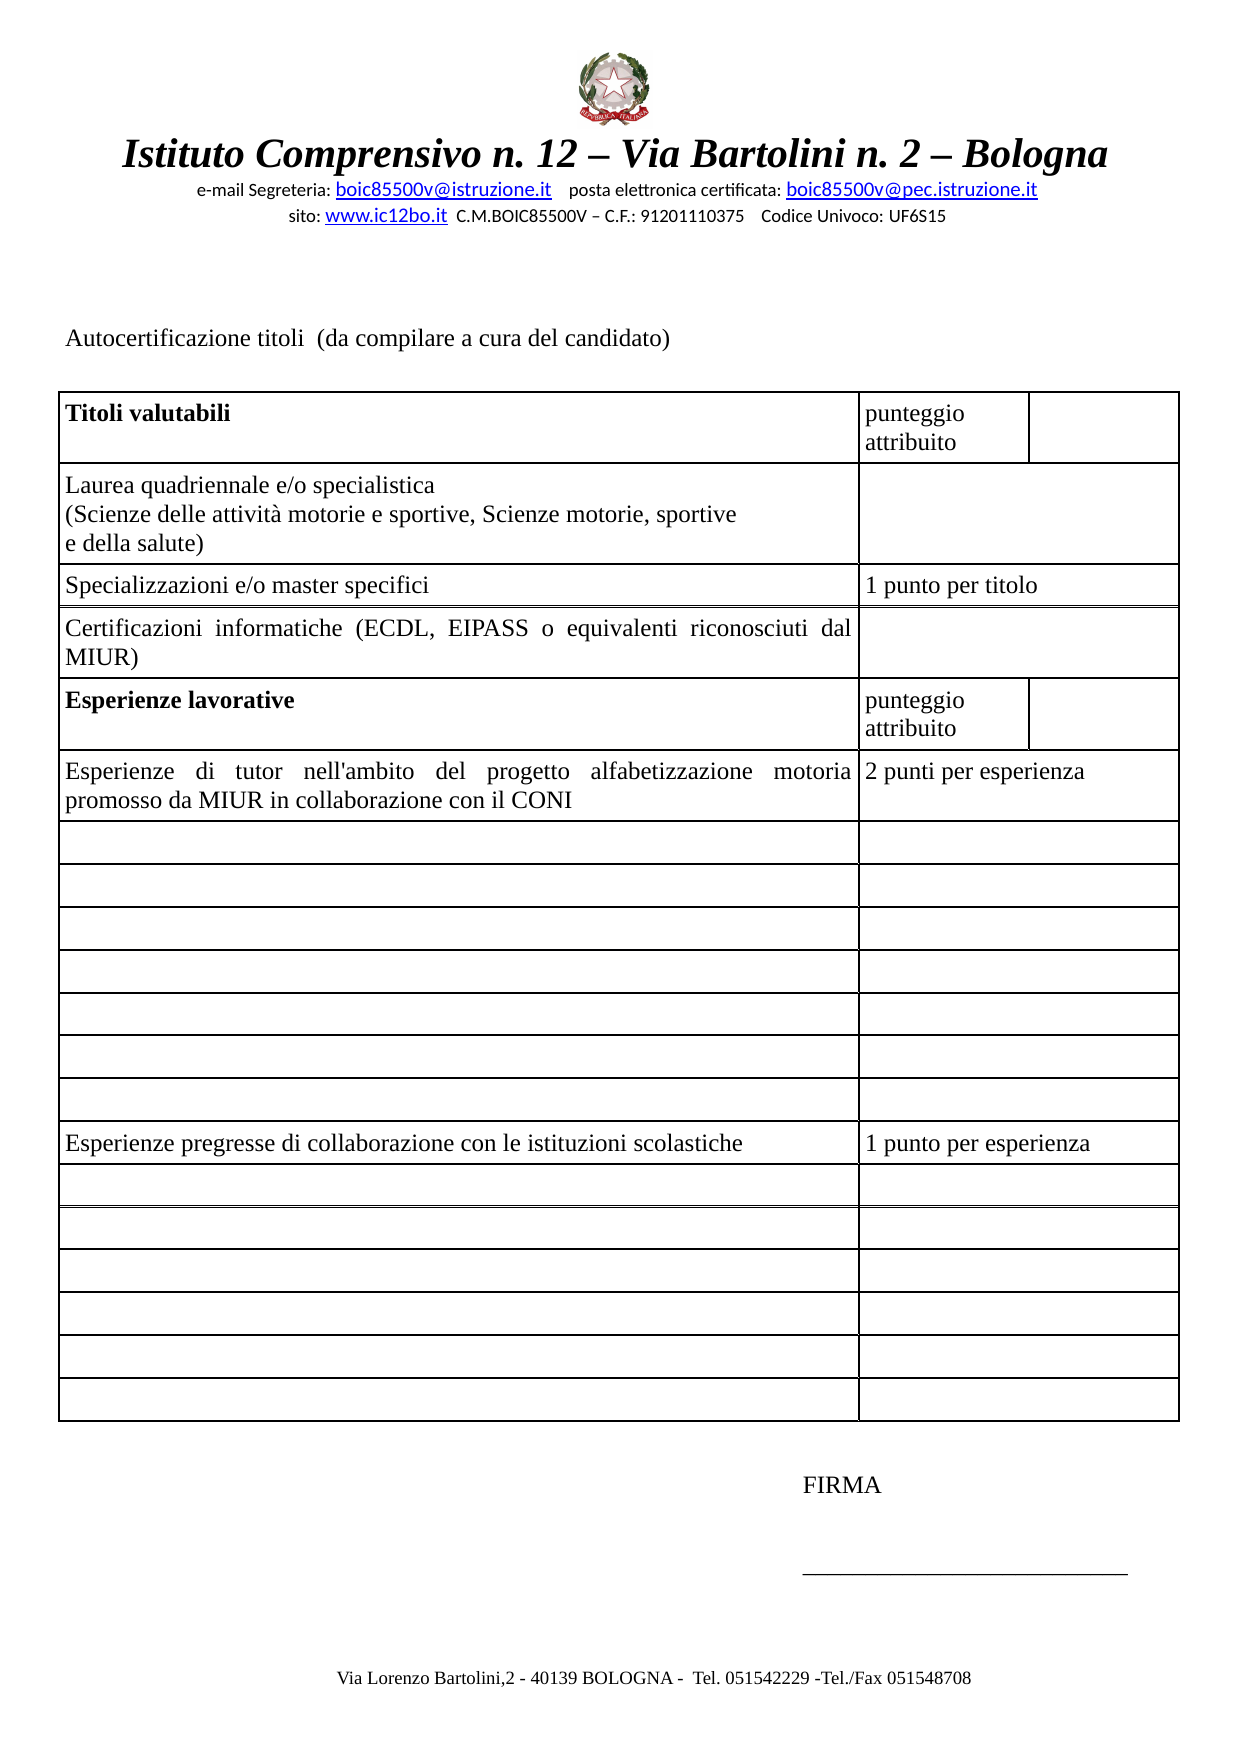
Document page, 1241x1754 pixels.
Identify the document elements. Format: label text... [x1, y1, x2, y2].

table_cell [1030, 679, 1178, 748]
table_cell [60, 1079, 858, 1120]
table_cell Specializzazioni e/o master specifici [60, 565, 858, 605]
table_cell [860, 608, 1178, 677]
table_cell punteggio attribuito [860, 679, 1028, 748]
table_cell [60, 908, 858, 948]
table_cell [860, 1293, 1178, 1334]
table_cell [860, 1336, 1178, 1377]
table_cell Certificazioni informatiche (ECDL, EIPASS o equivalenti riconosciuti dal MIUR) [60, 608, 858, 677]
table_cell [860, 1079, 1178, 1120]
text Autocertificazione titoli (da compilare a cura del candidato) [65, 323, 1169, 352]
text __________________________ [729, 1549, 1169, 1578]
table_cell [60, 1036, 858, 1077]
table_cell [860, 1208, 1178, 1248]
table_cell [60, 994, 858, 1034]
table_cell Esperienze pregresse di collaborazione con le istituzioni scolastiche [60, 1122, 858, 1163]
table_cell [60, 1165, 858, 1205]
table_cell [60, 865, 858, 906]
table_cell 2 punti per esperienza [860, 751, 1178, 820]
table_cell [860, 822, 1178, 863]
table_cell [60, 1208, 858, 1248]
table_cell [60, 1379, 858, 1419]
table_cell [60, 822, 858, 863]
picture [576, 50, 653, 129]
table_cell [860, 994, 1178, 1034]
table_header Titoli valutabili [60, 393, 858, 462]
table_cell Esperienze di tutor nell'ambito del progetto alfabetizzazione motoria promosso da MIUR in collaborazione con il CONI [60, 751, 858, 820]
table_cell [860, 1036, 1178, 1077]
table_cell Esperienze lavorative [60, 679, 858, 748]
table_cell [60, 1250, 858, 1291]
table_cell [60, 951, 858, 991]
table_cell [860, 1250, 1178, 1291]
table_cell [860, 951, 1178, 991]
table_header punteggio attribuito [860, 393, 1028, 462]
table_header [1030, 393, 1178, 462]
table_cell [860, 464, 1178, 563]
table_cell 1 punto per titolo [860, 565, 1178, 605]
table_cell [860, 1165, 1178, 1205]
table_cell 1 punto per esperienza [860, 1122, 1178, 1163]
table_cell [860, 865, 1178, 906]
table_cell [60, 1293, 858, 1334]
table_cell Laurea quadriennale e/o specialistica (Scienze delle attività motorie e sportive, Scienze motorie, sportive e della salute) [60, 464, 858, 563]
text FIRMA [729, 1471, 1169, 1499]
table_cell [60, 1336, 858, 1377]
table_cell [860, 908, 1178, 948]
table_cell [860, 1379, 1178, 1419]
